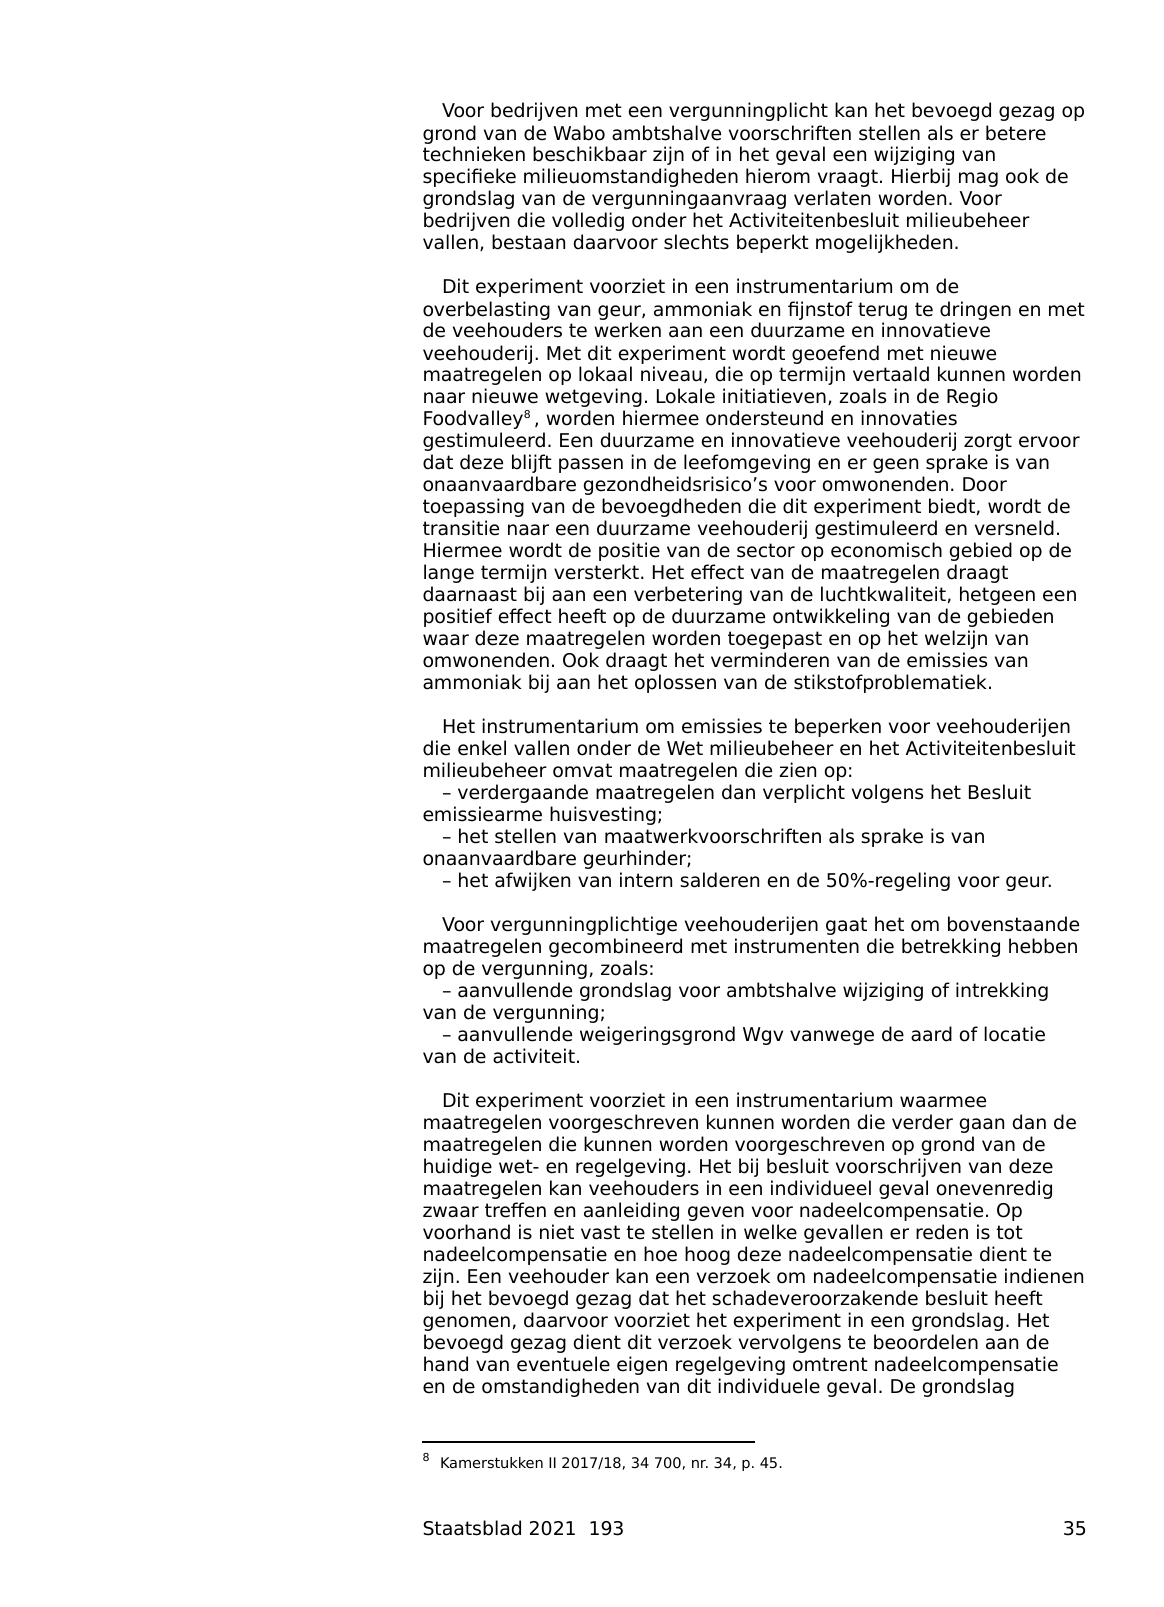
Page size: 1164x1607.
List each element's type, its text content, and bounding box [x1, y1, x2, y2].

text – het stellen van maatwerkvoorschriften als sprake is van onaanvaardbare geurhinder; [422, 826, 1087, 870]
text Voor vergunningplichtige veehouderijen gaat het om bovenstaande maatregelen gecombineerd met instrumenten die betrekking hebben op de vergunning, zoals: [422, 914, 1087, 980]
text – verdergaande maatregelen dan verplicht volgens het Besluit emissiearme huisvesting; [422, 782, 1087, 826]
text – aanvullende weigeringsgrond Wgv vanwege de aard of locatie van de activiteit. [422, 1024, 1087, 1068]
text Kamerstukken II 2017/18, 34 700, nr. 34, p. 45. [422, 1451, 1087, 1473]
text – aanvullende grondslag voor ambtshalve wijziging of intrekking van de vergunning; [422, 980, 1087, 1024]
text Dit experiment voorziet in een instrumentarium waarmee maatregelen voorgeschreven kunnen worden die verder gaan dan de maatregelen die kunnen worden voorgeschreven op grond van de huidige wet- en regelgeving. Het bij besluit voorschrijven van deze maatregelen kan veehouders in een individueel geval onevenredig zwaar treffen en aanleiding geven voor nadeelcompensatie. Op voorhand is niet vast te stellen in welke gevallen er reden is tot nadeelcompensatie en hoe hoog deze nadeelcompensatie dient te zijn. Een veehouder kan een verzoek om nadeelcompensatie indienen bij het bevoegd gezag dat het schadeveroorzakende besluit heeft genomen, daarvoor voorziet het experiment in een grondslag. Het bevoegd gezag dient dit verzoek vervolgens te beoordelen aan de hand van eventuele eigen regelgeving omtrent nadeelcompensatie en de omstandigheden van dit individuele geval. De grondslag [422, 1090, 1087, 1398]
text Dit experiment voorziet in een instrumentarium om de overbelasting van geur, ammoniak en fijnstof terug te dringen en met de veehouders te werken aan een duurzame en innovatieve veehouderij. Met dit experiment wordt geoefend met nieuwe maatregelen op lokaal niveau, die op termijn vertaald kunnen worden naar nieuwe wetgeving. Lokale initiatieven, zoals in de Regio Foodvalley, worden hiermee ondersteund en innovaties gestimuleerd. Een duurzame en innovatieve veehouderij zorgt ervoor dat deze blijft passen in de leefomgeving en er geen sprake is van onaanvaardbare gezondheidsrisico’s voor omwonenden. Door toepassing van de bevoegdheden die dit experiment biedt, wordt de transitie naar een duurzame veehouderij gestimuleerd en versneld. Hiermee wordt de positie van de sector op economisch gebied op de lange termijn versterkt. Het effect van de maatregelen draagt daarnaast bij aan een verbetering van de luchtkwaliteit, hetgeen een positief effect heeft op de duurzame ontwikkeling van de gebieden waar deze maatregelen worden toegepast en op het welzijn van omwonenden. Ook draagt het verminderen van de emissies van ammoniak bij aan het oplossen van de stikstofproblematiek. [422, 276, 1087, 694]
text Het instrumentarium om emissies te beperken voor veehouderijen die enkel vallen onder de Wet milieubeheer en het Activiteitenbesluit milieubeheer omvat maatregelen die zien op: [422, 716, 1087, 782]
text – het afwijken van intern salderen en de 50%-regeling voor geur. [422, 870, 1087, 892]
text Voor bedrijven met een vergunningplicht kan het bevoegd gezag op grond van de Wabo ambtshalve voorschriften stellen als er betere technieken beschikbaar zijn of in het geval een wijziging van specifieke milieuomstandigheden hierom vraagt. Hierbij mag ook de grondslag van de vergunningaanvraag verlaten worden. Voor bedrijven die volledig onder het Activiteitenbesluit milieubeheer vallen, bestaan daarvoor slechts beperkt mogelijkheden. [422, 100, 1087, 254]
